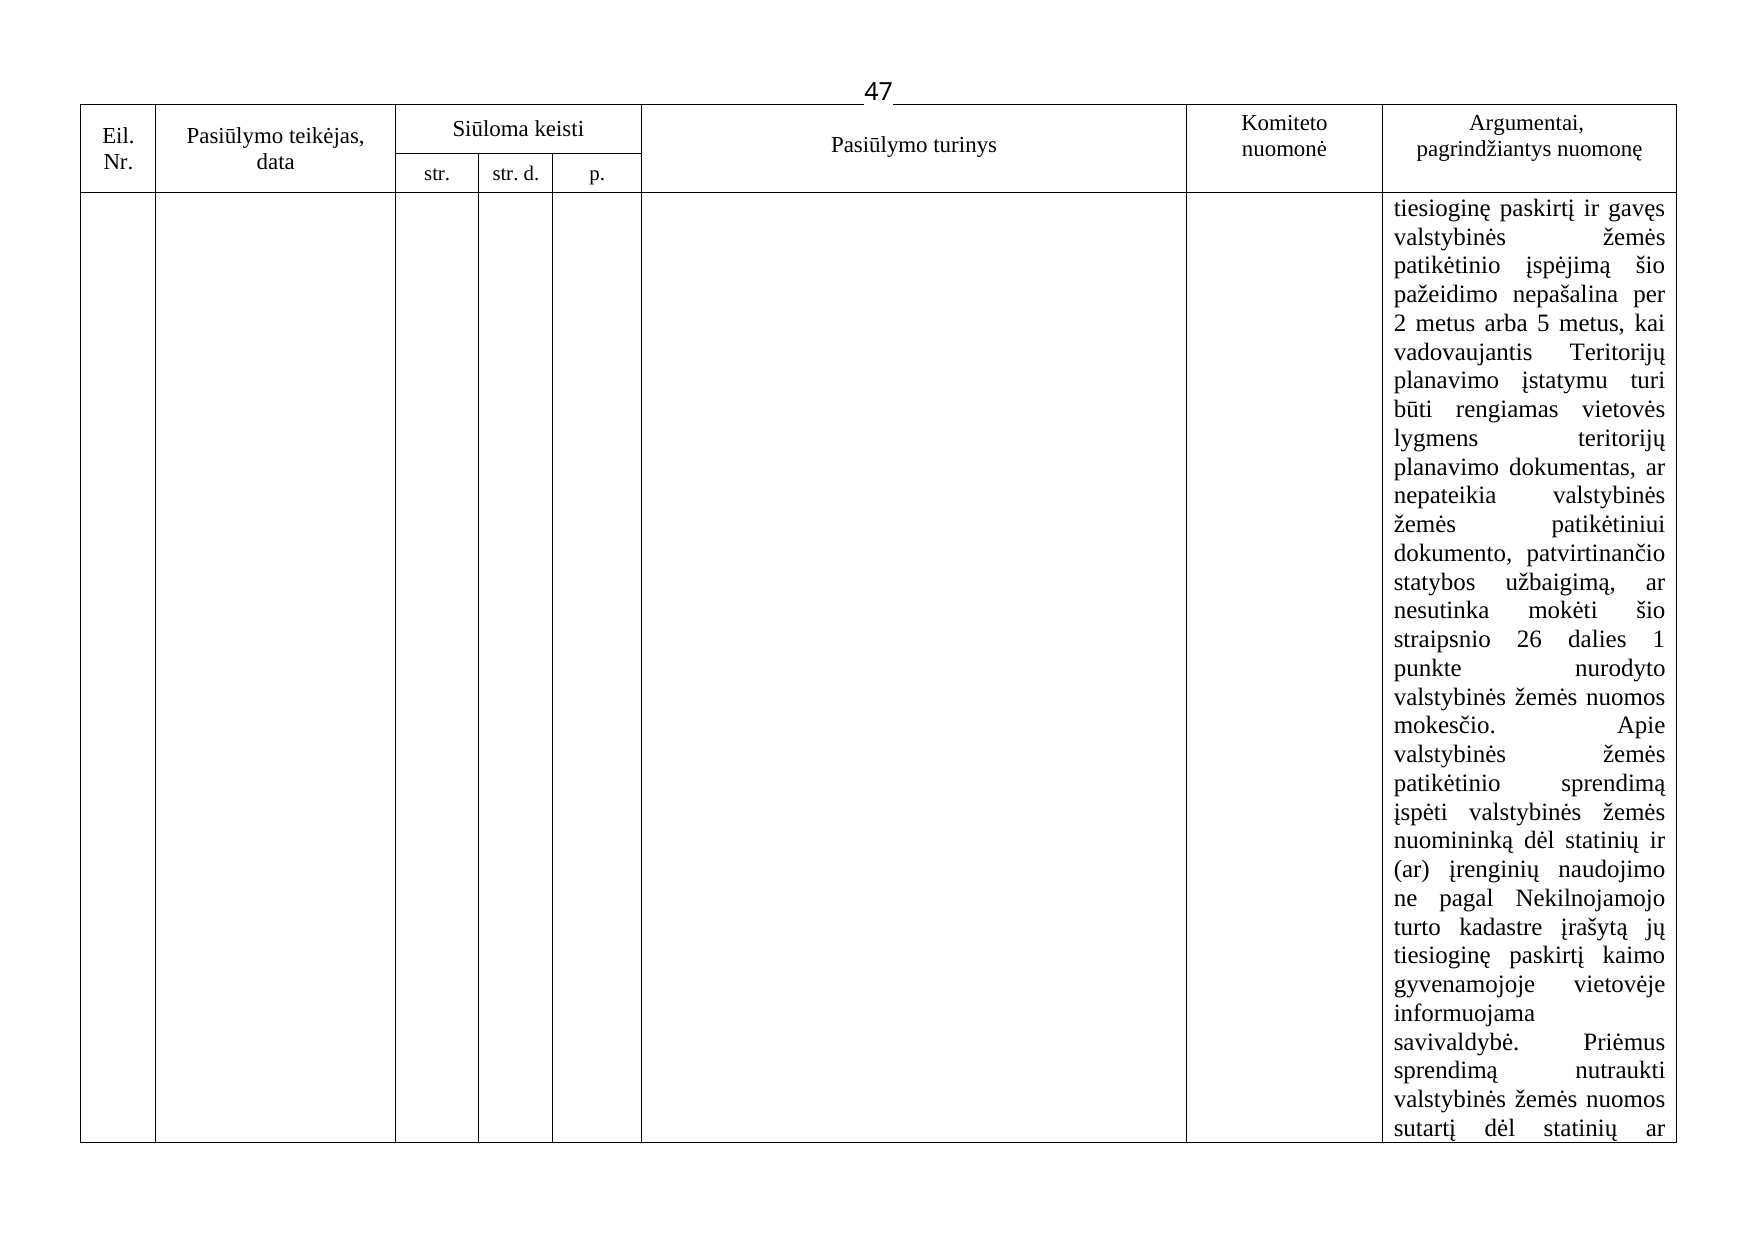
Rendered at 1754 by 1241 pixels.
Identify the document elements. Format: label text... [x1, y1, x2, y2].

table_cell tiesioginę paskirtį ir gavęs valstybinės žemės patikėtinio įspėjimą šio pažeidimo nepašalina per 2 metus arba 5 metus, kai vadovaujantis Teritorijų planavimo įstatymu turi būti rengiamas vietovės lygmens teritorijų planavimo dokumentas, ar nepateikia valstybinės žemės patikėtiniui dokumento, patvirtinančio statybos užbaigimą, ar nesutinka mokėti šio straipsnio 26 dalies 1 punkte nurodyto valstybinės žemės nuomos mokesčio. Apie valstybinės žemės patikėtinio sprendimą įspėti valstybinės žemės nuomininką dėl statinių ir (ar) įrenginių naudojimo ne pagal Nekilnojamojo turto kadastre įrašytą jų tiesioginę paskirtį kaimo gyvenamojoje vietovėje informuojama savivaldybė. Priėmus sprendimą nutraukti valstybinės žemės nuomos sutartį dėl statinių ar [1383, 193, 1676, 1142]
table_header Argumentai, pagrindžiantys nuomonę [1383, 105, 1676, 192]
table_header Eil. Nr. [81, 105, 155, 192]
table_header Pasiūlymo turinys [642, 105, 1186, 192]
table_cell [156, 193, 395, 1142]
table_cell p. [553, 154, 641, 192]
table_cell [642, 193, 1186, 1142]
table_cell [553, 193, 641, 1142]
table_header Komiteto nuomonė [1187, 105, 1382, 192]
table_cell [396, 193, 478, 1142]
table_cell [81, 193, 155, 1142]
table_header Siūloma keisti [396, 105, 641, 153]
table_cell [1187, 193, 1382, 1142]
table_cell str. d. [479, 154, 552, 192]
table_cell [479, 193, 552, 1142]
table_header Pasiūlymo teikėjas, data [156, 105, 395, 192]
table_cell str. [396, 154, 478, 192]
